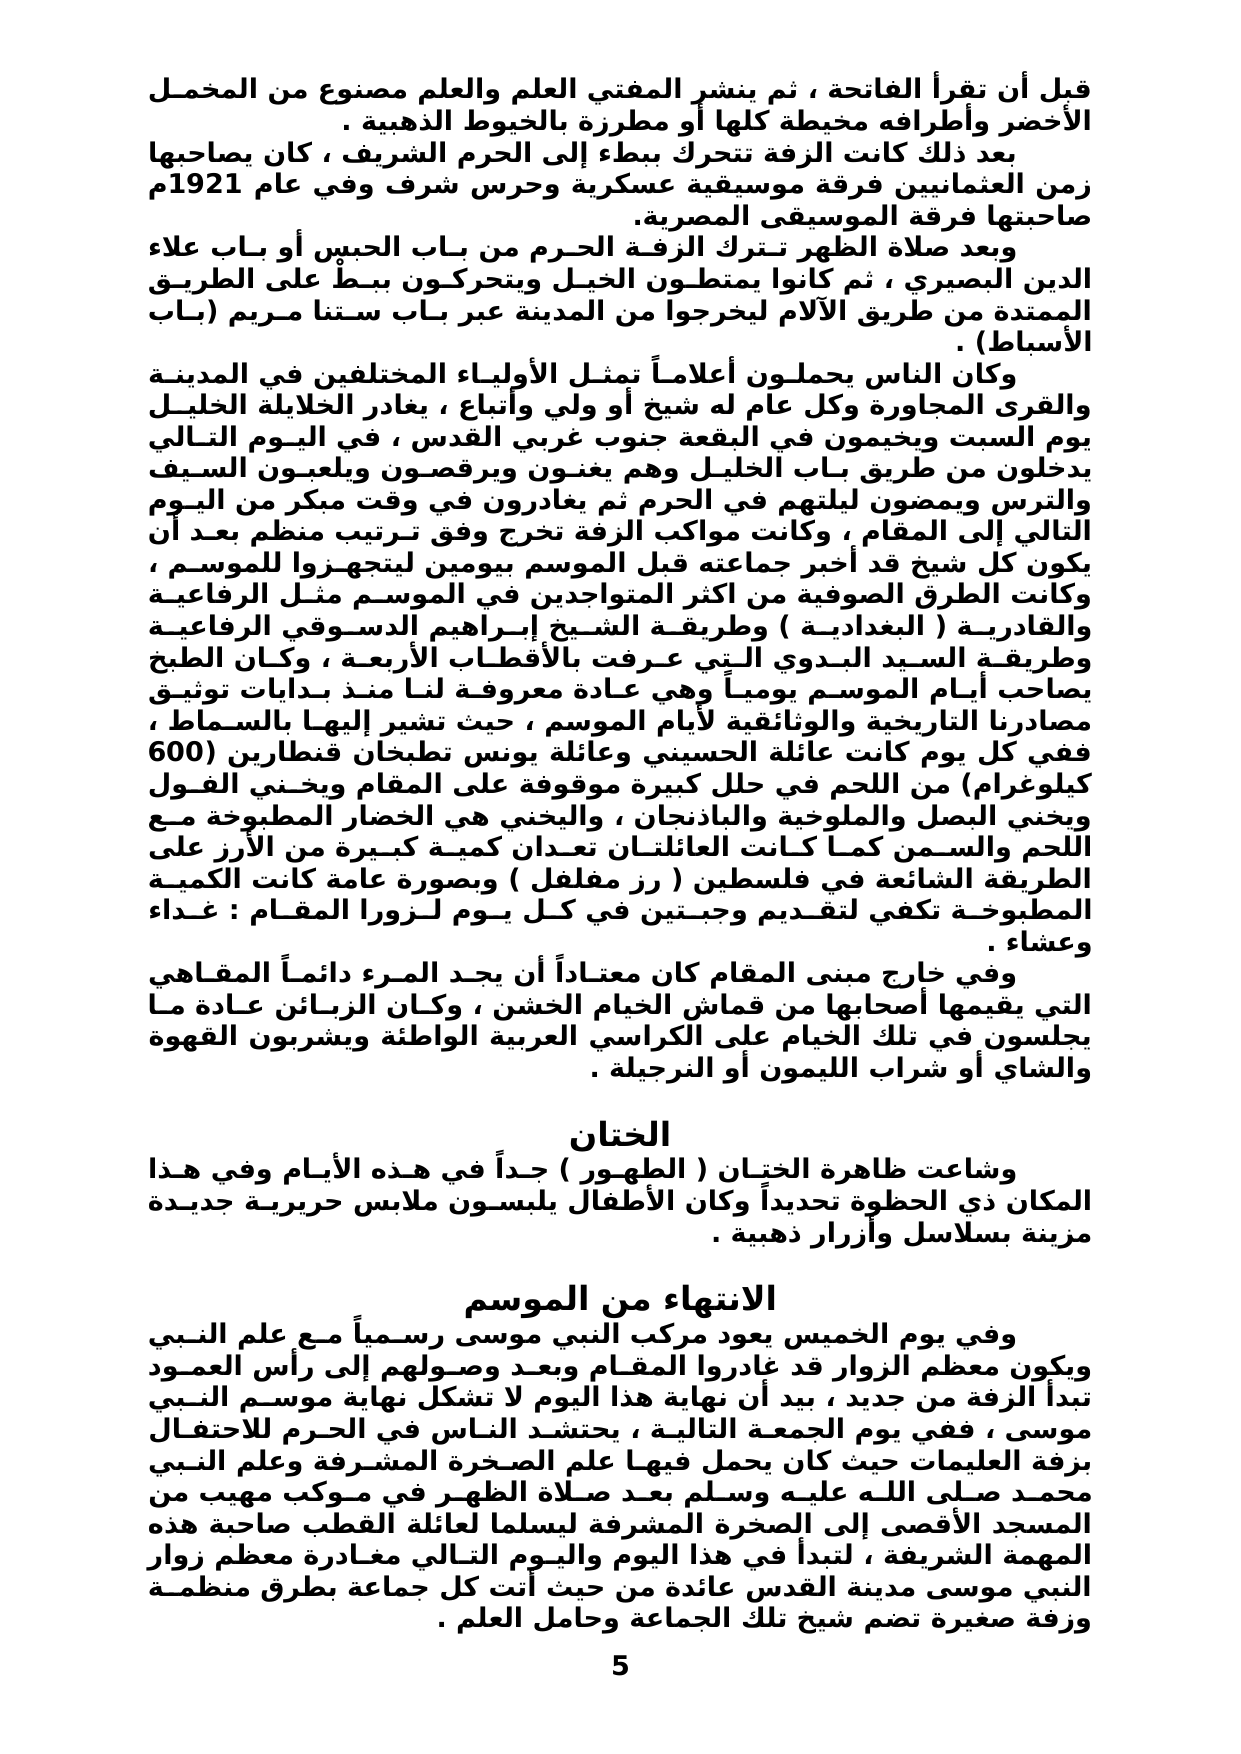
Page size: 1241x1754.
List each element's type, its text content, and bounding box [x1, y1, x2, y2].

text وكان الناس يحملون أعلاماً تمثل الأولياء المختلفين في المدينة والقرى المجاورة وكل عام له شيخ أو ولي وأتباع ، يغادر الخلايلة الخليل يوم السبت ويخيمون في البقعة جنوب غربي القدس ، في اليوم التالي يدخلون من طريق باب الخليل وهم يغنون ويرقصون ويلعبون السيف والترس ويمضون ليلتهم في الحرم ثم يغادرون في وقت مبكر من اليوم التالي إلى المقام ، وكانت مواكب الزفة تخرج وفق ترتيب منظم بعد أن يكون كل شيخ قد أخبر جماعته قبل الموسم بيومين ليتجهزوا للموسم ، وكانت الطرق الصوفية من اكثر المتواجدين في الموسم مثل الرفاعية والقادرية ( البغدادية ) وطريقة الشيخ إبراهيم الدسوقي الرفاعية وطريقة السيد البدوي التي عرفت بالأقطاب الأربعة ، وكان الطبخ يصاحب أيام الموسم يومياً وهي عادة معروفة لنا منذ بدايات توثيق مصادرنا التاريخية والوثائقية لأيام الموسم ، حيث تشير إليها بالسماط ، ففي كل يوم كانت عائلة الحسيني وعائلة يونس تطبخان قنطارين (600 كيلوغرام) من اللحم في حلل كبيرة موقوفة على المقام ويخني الفول ويخني البصل والملوخية والباذنجان ، واليخني هي الخضار المطبوخة مع اللحم والسمن كما كانت العائلتان تعدان كمية كبيرة من الأرز على الطريقة الشائعة في فلسطين ( رز مفلفل ) وبصورة عامة كانت الكمية المطبوخة تكفي لتقديم وجبتين في كل يوم لزورا المقام : غداء وعشاء . [148, 358, 1092, 958]
text وفي يوم الخميس يعود مركب النبي موسى رسمياً مع علم النبي ويكون معظم الزوار قد غادروا المقام وبعد وصولهم إلى رأس العمود تبدأ الزفة من جديد ، بيد أن نهاية هذا اليوم لا تشكل نهاية موسم النبي موسى ، ففي يوم الجمعة التالية ، يحتشد الناس في الحرم للاحتفال بزفة العليمات حيث كان يحمل فيها علم الصخرة المشرفة وعلم النبي محمد صلى الله عليه وسلم بعد صلاة الظهر في موكب مهيب من المسجد الأقصى إلى الصخرة المشرفة ليسلما لعائلة القطب صاحبة هذه المهمة الشريفة ، لتبدأ في هذا اليوم واليوم التالي مغادرة معظم زوار النبي موسى مدينة القدس عائدة من حيث أتت كل جماعة بطرق منظمة وزفة صغيرة تضم شيخ تلك الجماعة وحامل العلم . [148, 1318, 1092, 1634]
text وشاعت ظاهرة الختان ( الطهور ) جداً في هذه الأيام وفي هذا المكان ذي الحظوة تحديداً وكان الأطفال يلبسون ملابس حريرية جديدة مزينة بسلاسل وأزرار ذهبية . [148, 1154, 1092, 1248]
text الانتهاء من الموسم [148, 1280, 1092, 1318]
text وبعد صلاة الظهر تترك الزفة الحرم من باب الحبس أو باب علاء الدين البصيري ، ثم كانوا يمتطون الخيل ويتحركون ببطْ على الطريق الممتدة من طريق الآلام ليخرجوا من المدينة عبر باب ستنا مريم (باب الأسباط) . [148, 232, 1092, 358]
text بعد ذلك كانت الزفة تتحرك ببطء إلى الحرم الشريف ، كان يصاحبها زمن العثمانيين فرقة موسيقية عسكرية وحرس شرف وفي عام 1921م صاحبتها فرقة الموسيقى المصرية. [148, 137, 1092, 232]
text وفي خارج مبنى المقام كان معتاداً أن يجد المرء دائماً المقاهي التي يقيمها أصحابها من قماش الخيام الخشن ، وكان الزبائن عادة ما يجلسون في تلك الخيام على الكراسي العربية الواطئة ويشربون القهوة والشاي أو شراب الليمون أو النرجيلة . [148, 958, 1092, 1084]
text الختان [148, 1115, 1092, 1154]
text تبدأ الزفة بإحضار علم النبي موسى من المكان الذي يحفظ فيه طوال السنة ويدعى ( الدار الكبيرة ) التي تخص عائلة الحسيني ، حيث كان يجتمع الوجهاء في هذا المكان ، ويسلم العلم إلى المفتي على طبق قبل أن تقرأ الفاتحة ، ثم ينشر المفتي العلم والعلم مصنوع من المخمل الأخضر وأطرافه مخيطة كلها أو مطرزة بالخيوط الذهبية . [148, 74, 1092, 137]
